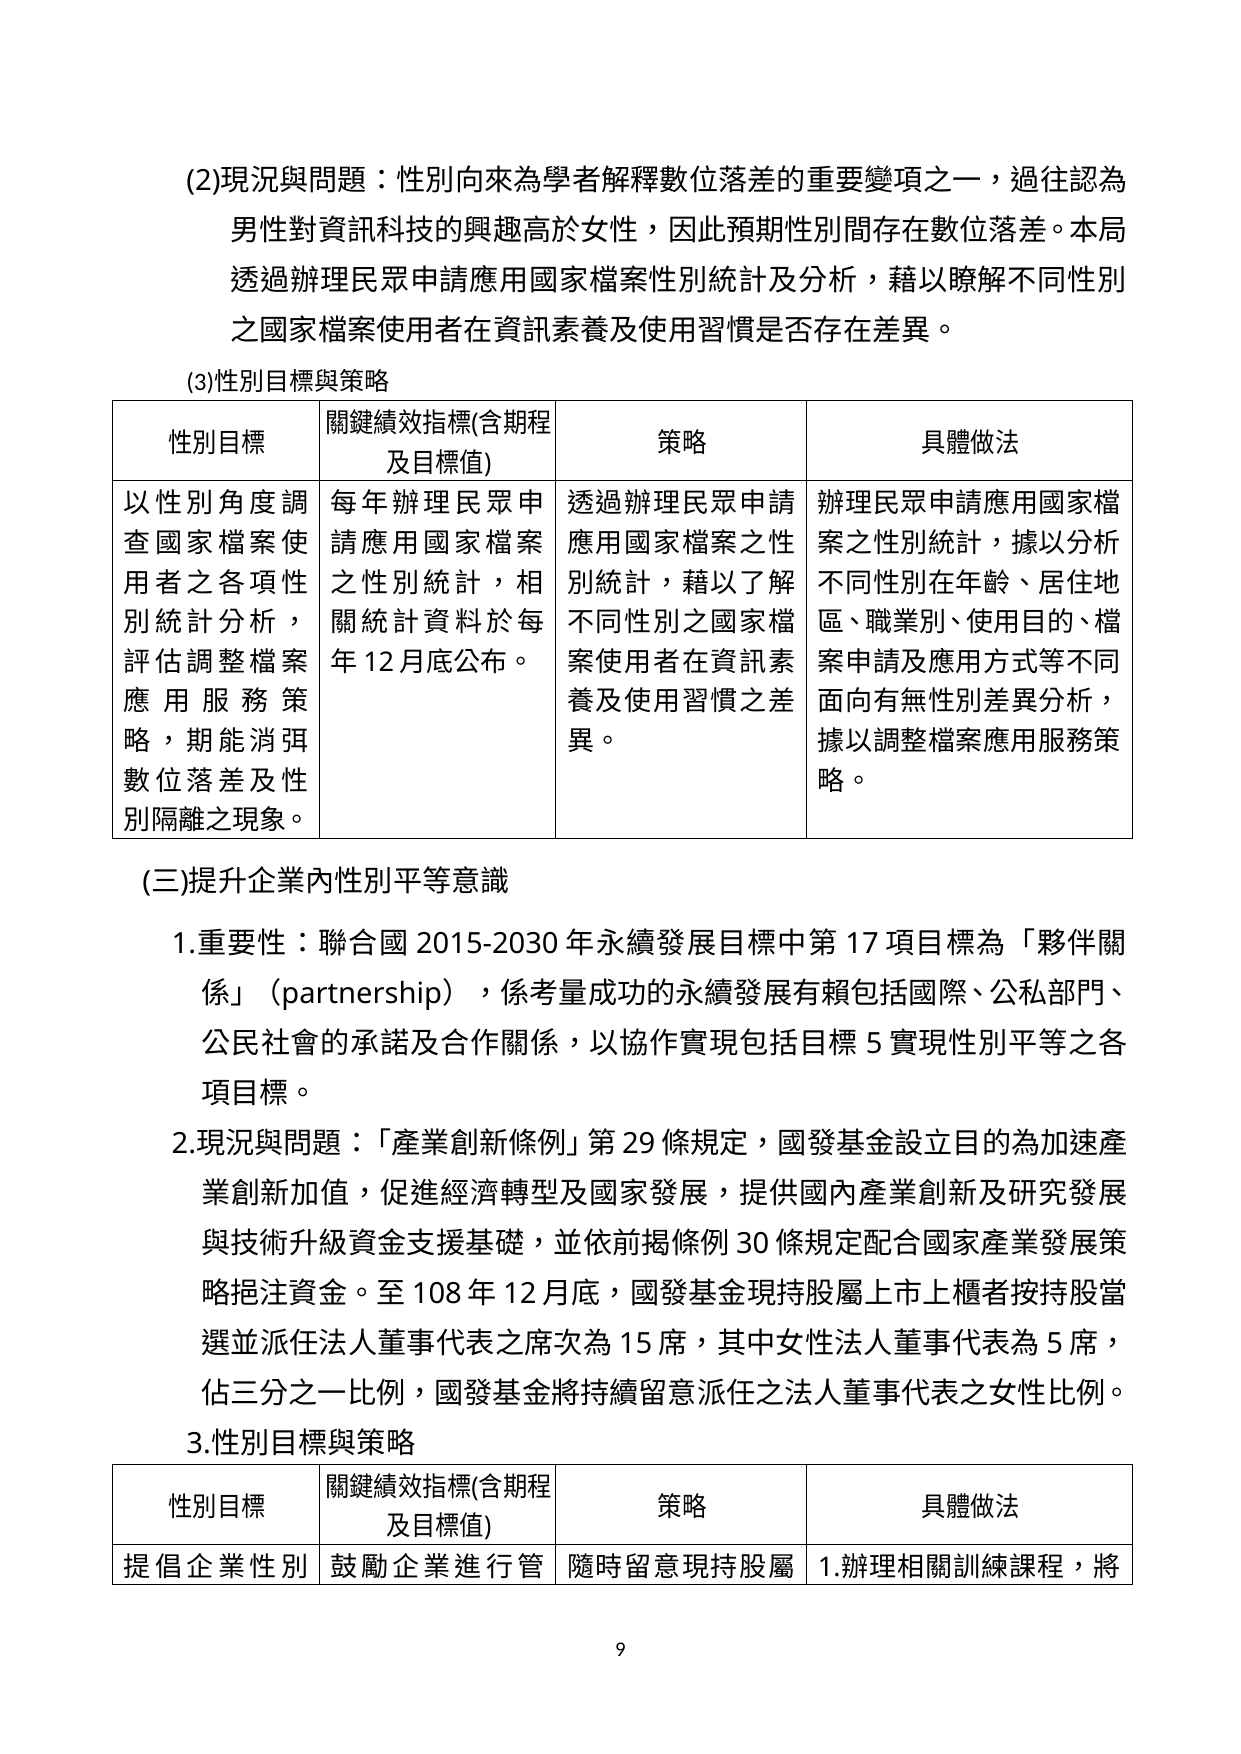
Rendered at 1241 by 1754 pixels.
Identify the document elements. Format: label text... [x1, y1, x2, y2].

table_header 具體做法 [807, 401, 1132, 480]
text (2)現況與問題：性別向來為學者解釋數位落差的重要變項之一，過往認為男性對資訊科技的興趣高於女性，因此預期性別間存在數位落差。本局透過辦理民眾申請應用國家檔案性別統計及分析，藉以瞭解不同性別之國家檔案使用者在資訊素養及使用習慣是否存在差異。 [186, 150, 1128, 350]
table_header 策略 [556, 1465, 806, 1544]
text 2.現況與問題：「產業創新條例」第29條規定，國發基金設立目的為加速產業創新加值，促進經濟轉型及國家發展，提供國內產業創新及研究發展與技術升級資金支援基礎，並依前揭條例30條規定配合國家產業發展策略挹注資金。至108年12月底，國發基金現持股屬上市上櫃者按持股當選並派任法人董事代表之席次為15席，其中女性法人董事代表為5席，佔三分之一比例，國發基金將持續留意派任之法人董事代表之女性比例。 [171, 1113, 1128, 1413]
table_header 性別目標 [113, 401, 319, 480]
table_header 具體做法 [807, 1465, 1132, 1544]
table_cell 1.辦理相關訓練課程，將 [807, 1545, 1132, 1584]
table_header 關鍵績效指標(含期程及目標值) [320, 1465, 555, 1544]
table_header 策略 [556, 401, 806, 480]
text (三)提升企業內性別平等意識 [142, 851, 1128, 901]
table_cell 透過辦理民眾申請應用國家檔案之性別統計，藉以了解不同性別之國家檔案使用者在資訊素養及使用習慣之差異。 [556, 481, 806, 837]
table_cell 提倡企業性別 [113, 1545, 319, 1584]
text (3)性別目標與策略 [186, 350, 1128, 400]
table_header 性別目標 [113, 1465, 319, 1544]
text 1.重要性：聯合國2015-2030年永續發展目標中第17項目標為「夥伴關係」（partnership），係考量成功的永續發展有賴包括國際、公私部門、公民社會的承諾及合作關係，以協作實現包括目標5實現性別平等之各項目標。 [171, 913, 1128, 1113]
table_cell 每年辦理民眾申請應用國家檔案之性別統計，相關統計資料於每年12月底公布。 [320, 481, 555, 837]
table_header 關鍵績效指標(含期程及目標值) [320, 401, 555, 480]
table_cell 辦理民眾申請應用國家檔案之性別統計，據以分析不同性別在年齡、居住地區、職業別、使用目的、檔案申請及應用方式等不同面向有無性別差異分析，據以調整檔案應用服務策略。 [807, 481, 1132, 837]
text 3.性別目標與策略 [186, 1413, 1128, 1463]
table_cell 以性別角度調查國家檔案使用者之各項性別統計分析，評估調整檔案應用服務策略，期能消弭數位落差及性別隔離之現象。 [113, 481, 319, 837]
table_cell 鼓勵企業進行管 [320, 1545, 555, 1584]
table_cell 隨時留意現持股屬 [556, 1545, 806, 1584]
